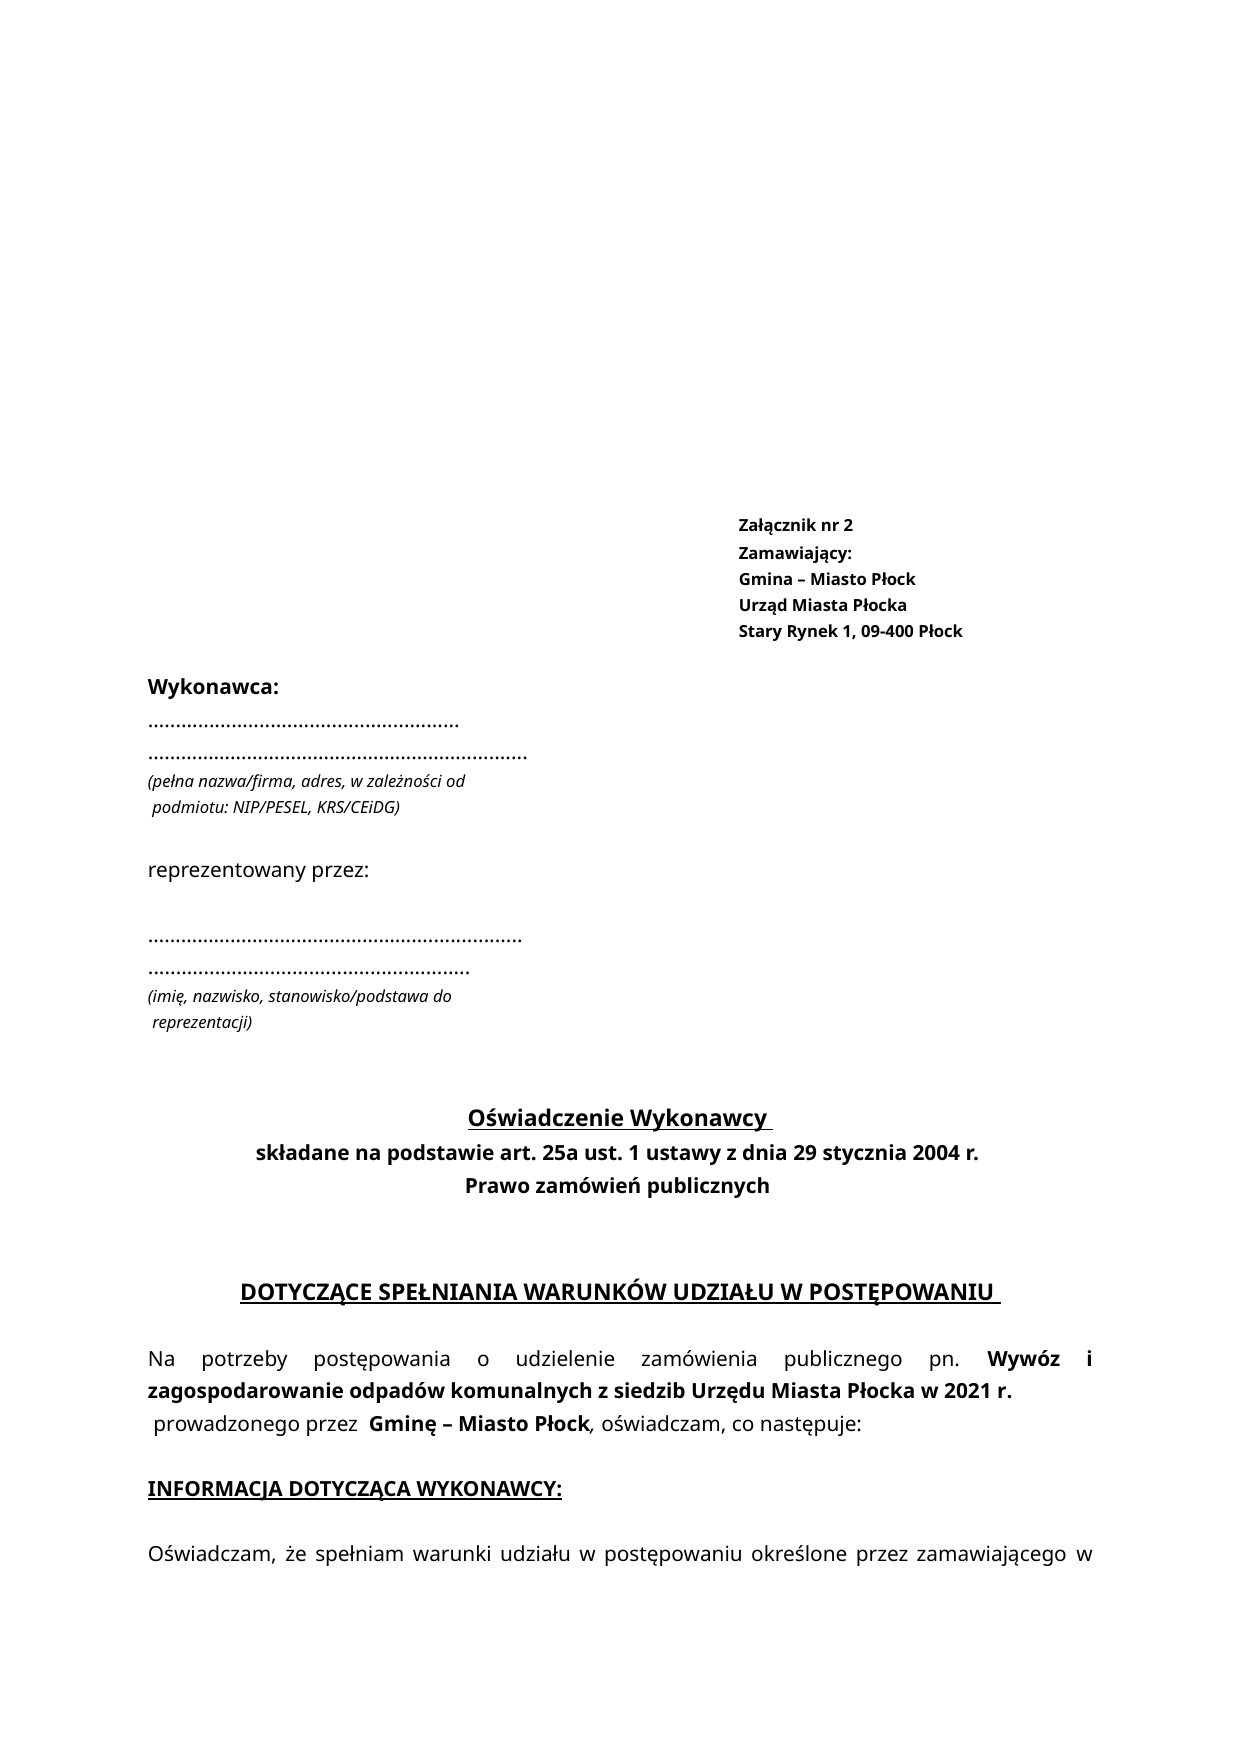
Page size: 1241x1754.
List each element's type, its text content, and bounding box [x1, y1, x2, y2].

text ……………………………………………................. [148, 920, 1093, 948]
text …………………………………………………............ [148, 737, 1093, 766]
text INFORMACJA DOTYCZĄCA WYKONAWCY: [148, 1474, 1093, 1503]
text .............……….................................... [148, 952, 1093, 981]
text Wykonawca: [148, 672, 1093, 701]
text prowadzonego przez Gminę – Miasto Płock, oświadczam, co następuje: [148, 1409, 1093, 1438]
text Oświadczam, że spełniam warunki udziału w postępowaniu określone przez zamawiającego w [148, 1539, 1093, 1568]
text reprezentowany przez: [148, 855, 1093, 883]
text Załącznik nr 2 [148, 509, 1093, 538]
text (imię, nazwisko, stanowisko/podstawa do [148, 985, 1093, 1008]
text podmiotu: NIP/PESEL, KRS/CEiDG) [148, 796, 1093, 819]
text Na potrzeby postępowania o udzielenie zamówienia publicznego pn. Wywóz i zagospodarowanie odpadów komunalnych z siedzib Urzędu Miasta Płocka w 2021 r. [148, 1344, 1093, 1405]
text …..................................................... [148, 705, 1093, 733]
text (pełna nazwa/firma, adres, w zależności od [148, 770, 1093, 793]
text Prawo zamówień publicznych [148, 1171, 1093, 1199]
text Oświadczenie Wykonawcy [148, 1102, 1093, 1134]
text Stary Rynek 1, 09-400 Płock [148, 620, 1093, 643]
text Urząd Miasta Płocka [148, 594, 1093, 617]
text Gmina – Miasto Płock [148, 568, 1093, 591]
text reprezentacji) [148, 1011, 1093, 1034]
text Zamawiający: [148, 542, 1093, 565]
text składane na podstawie art. 25a ust. 1 ustawy z dnia 29 stycznia 2004 r. [148, 1138, 1093, 1167]
text DOTYCZĄCE SPEŁNIANIA WARUNKÓW UDZIAŁU W POSTĘPOWANIU [148, 1275, 1093, 1307]
